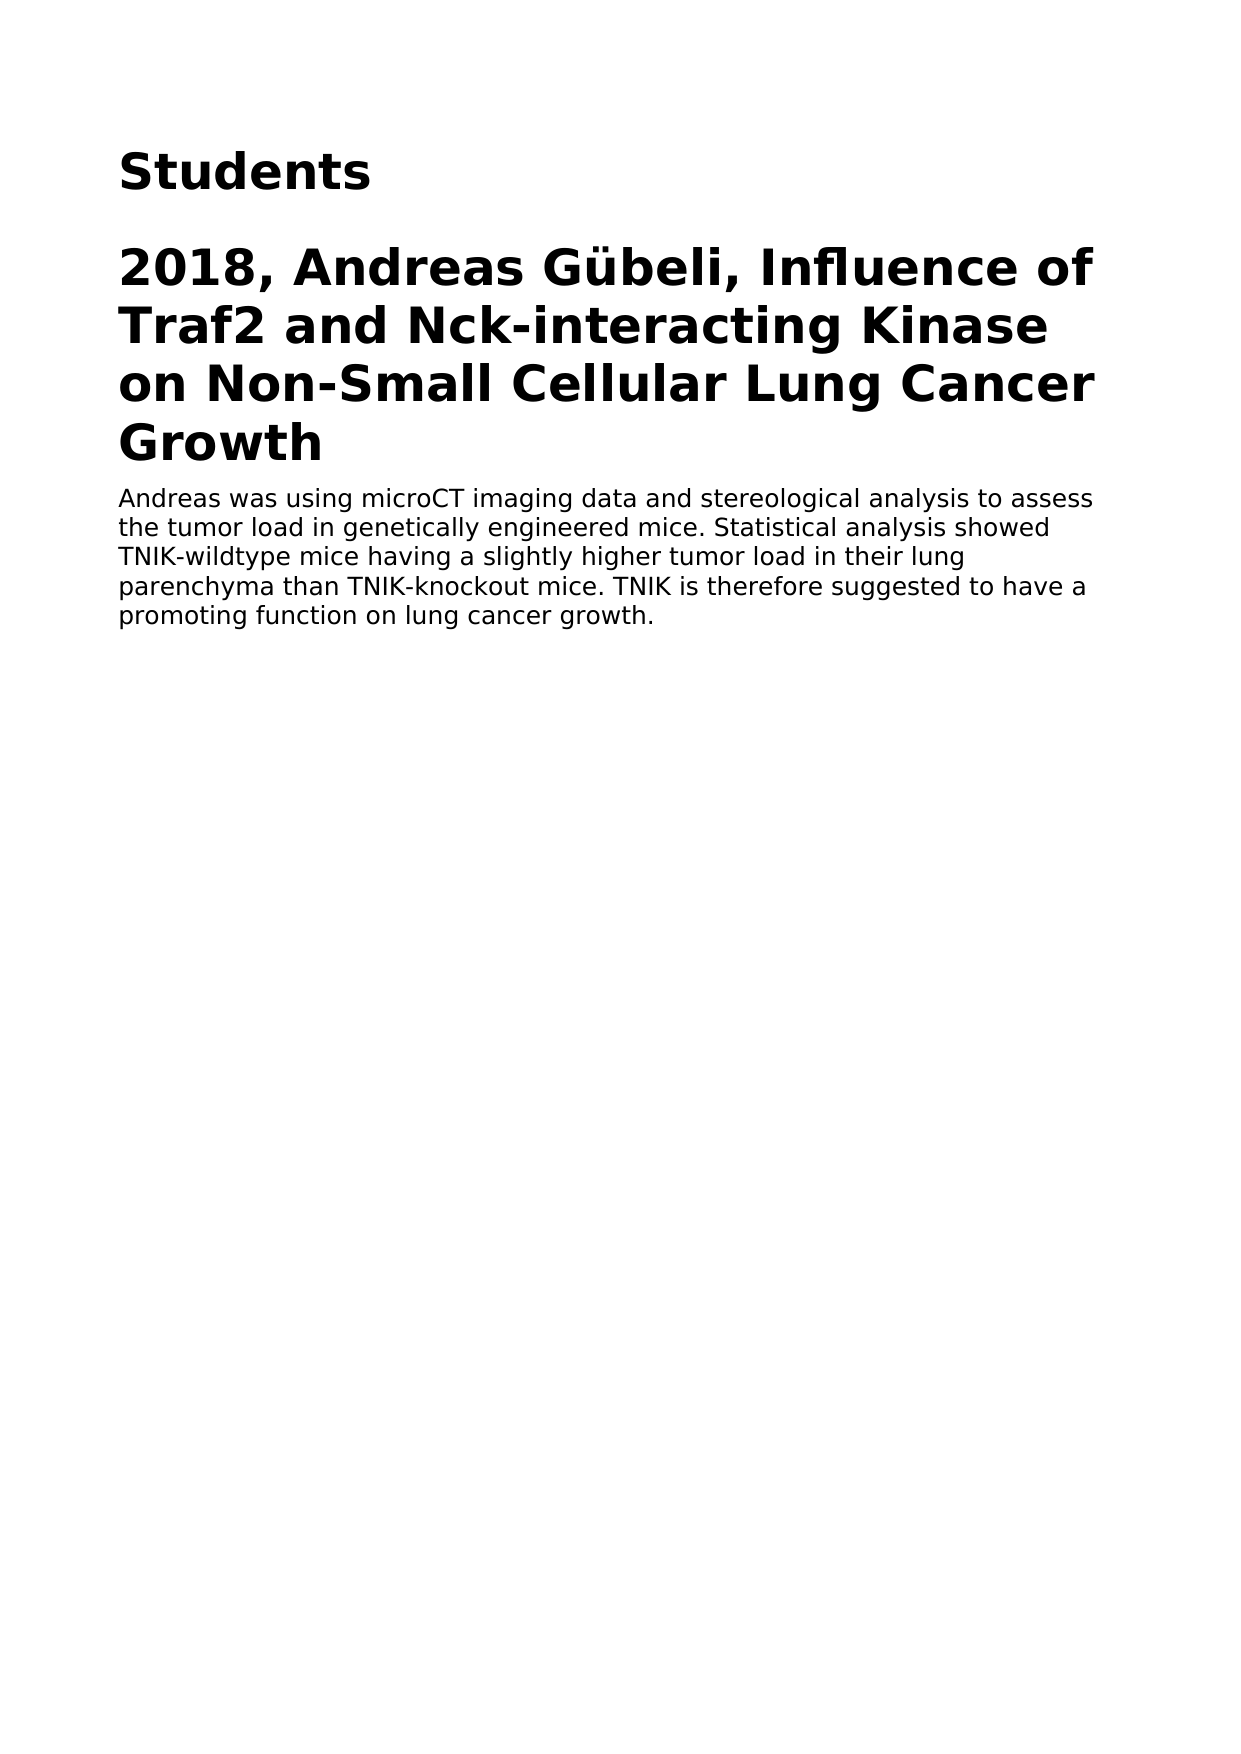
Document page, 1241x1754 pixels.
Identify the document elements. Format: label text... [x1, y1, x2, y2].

subtitle 2018, Andreas Gübeli, Influence of Traf2 and Nck-interacting Kinase on Non-Small Cellular Lung Cancer Growth [118, 239, 1122, 472]
subtitle Students [118, 143, 1122, 201]
text Andreas was using microCT imaging data and stereological analysis to assess the tumor load in genetically engineered mice. Statistical analysis showed TNIK-wildtype mice having a slightly higher tumor load in their lung parenchyma than TNIK-knockout mice. TNIK is therefore suggested to have a promoting function on lung cancer growth. [118, 484, 1122, 630]
